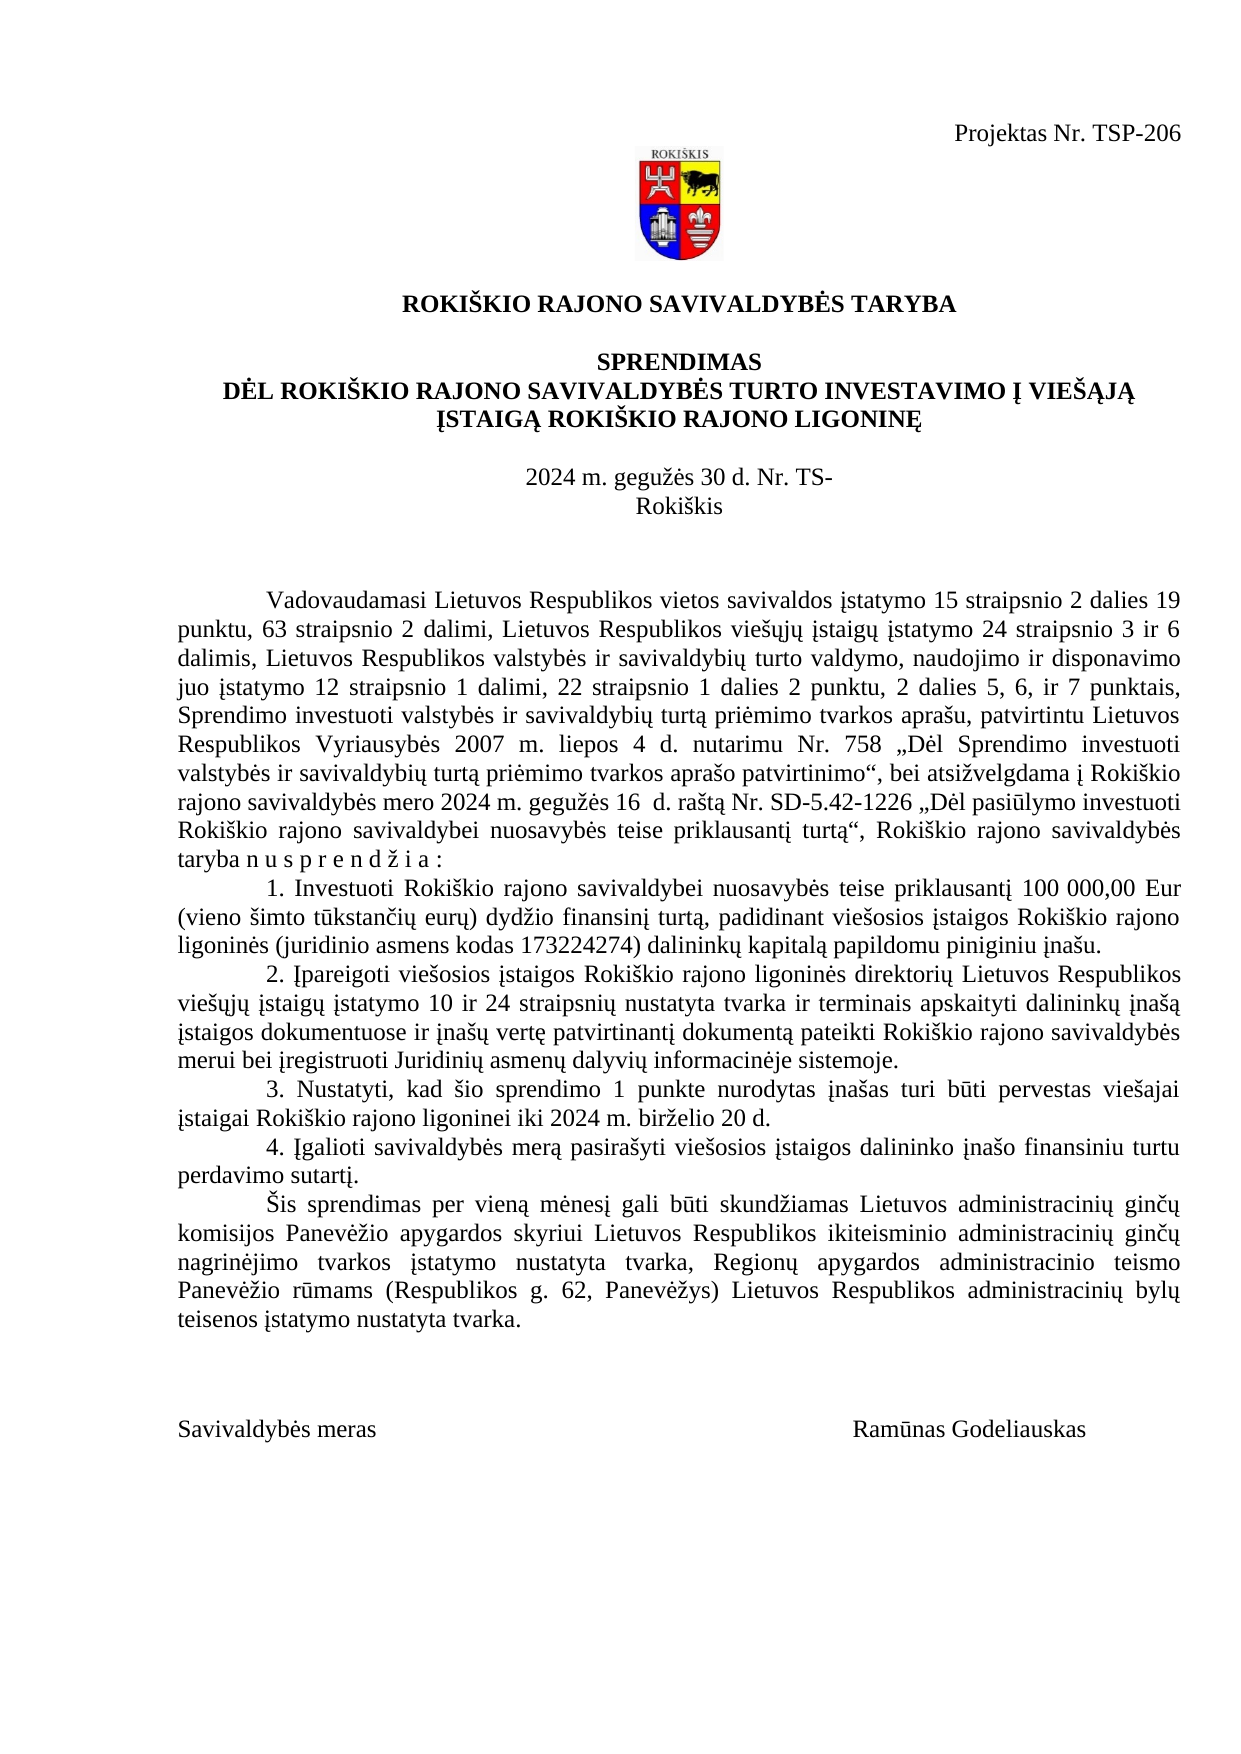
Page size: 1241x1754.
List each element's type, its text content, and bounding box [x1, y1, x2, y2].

text 1. Investuoti Rokiškio rajono savivaldybei nuosavybės teise priklausantį 100 000,00 Eur (vieno šimto tūkstančių eurų) dydžio finansinį turtą, padidinant viešosios įstaigos Rokiškio rajono ligoninės (juridinio asmens kodas 173224274) dalininkų kapitalą papildomu piniginiu įnašu. [177, 873, 1181, 959]
text Rokiškis [177, 491, 1181, 519]
text 2024 m. gegužės 30 d. Nr. TS- [177, 462, 1181, 491]
text 4. Įgalioti savivaldybės merą pasirašyti viešosios įstaigos dalininko įnašo finansiniu turtu perdavimo sutartį. [177, 1132, 1181, 1189]
text Savivaldybės meras Ramūnas Godeliauskas [177, 1414, 1181, 1442]
text Šis sprendimas per vieną mėnesį gali būti skundžiamas Lietuvos administracinių ginčų komisijos Panevėžio apygardos skyriui Lietuvos Respublikos ikiteisminio administracinių ginčų nagrinėjimo tvarkos įstatymo nustatyta tvarka, Regionų apygardos administracinio teismo Panevėžio rūmams (Respublikos g. 62, Panevėžys) Lietuvos Respublikos administracinių bylų teisenos įstatymo nustatyta tvarka. [177, 1189, 1181, 1333]
text 2. Įpareigoti viešosios įstaigos Rokiškio rajono ligoninės direktorių Lietuvos Respublikos viešųjų įstaigų įstatymo 10 ir 24 straipsnių nustatyta tvarka ir terminais apskaityti dalininkų įnašą įstaigos dokumentuose ir įnašų vertę patvirtinantį dokumentą pateikti Rokiškio rajono savivaldybės merui bei įregistruoti Juridinių asmenų dalyvių informacinėje sistemoje. [177, 959, 1181, 1074]
text Vadovaudamasi Lietuvos Respublikos vietos savivaldos įstatymo 15 straipsnio 2 dalies 19 punktu, 63 straipsnio 2 dalimi, Lietuvos Respublikos viešųjų įstaigų įstatymo 24 straipsnio 3 ir 6 dalimis, Lietuvos Respublikos valstybės ir savivaldybių turto valdymo, naudojimo ir disponavimo juo įstatymo 12 straipsnio 1 dalimi, 22 straipsnio 1 dalies 2 punktu, 2 dalies 5, 6, ir 7 punktais, Sprendimo investuoti valstybės ir savivaldybių turtą priėmimo tvarkos aprašu, patvirtintu Lietuvos Respublikos Vyriausybės 2007 m. liepos 4 d. nutarimu Nr. 758 „Dėl Sprendimo investuoti valstybės ir savivaldybių turtą priėmimo tvarkos aprašo patvirtinimo“, bei atsižvelgdama į Rokiškio rajono savivaldybės mero 2024 m. gegužės 16 d. raštą Nr. SD-5.42-1226 „Dėl pasiūlymo investuoti Rokiškio rajono savivaldybei nuosavybės teise priklausantį turtą“, Rokiškio rajono savivaldybės taryba nusprendžia: [177, 586, 1181, 873]
text DĖL ROKIŠKIO RAJONO SAVIVALDYBĖS TURTO INVESTAVIMO Į VIEŠĄJĄ ĮSTAIGĄ ROKIŠKIO RAJONO LIGONINĘ [177, 376, 1181, 433]
text Projektas Nr. TSP-206 [177, 118, 1181, 147]
text ROKIŠKIO RAJONO SAVIVALDYBĖS TARYBA [177, 289, 1181, 318]
text 3. Nustatyti, kad šio sprendimo 1 punkte nurodytas įnašas turi būti pervestas viešajai įstaigai Rokiškio rajono ligoninei iki 2024 m. birželio 20 d. [177, 1074, 1181, 1132]
text sprendimas [177, 347, 1181, 376]
